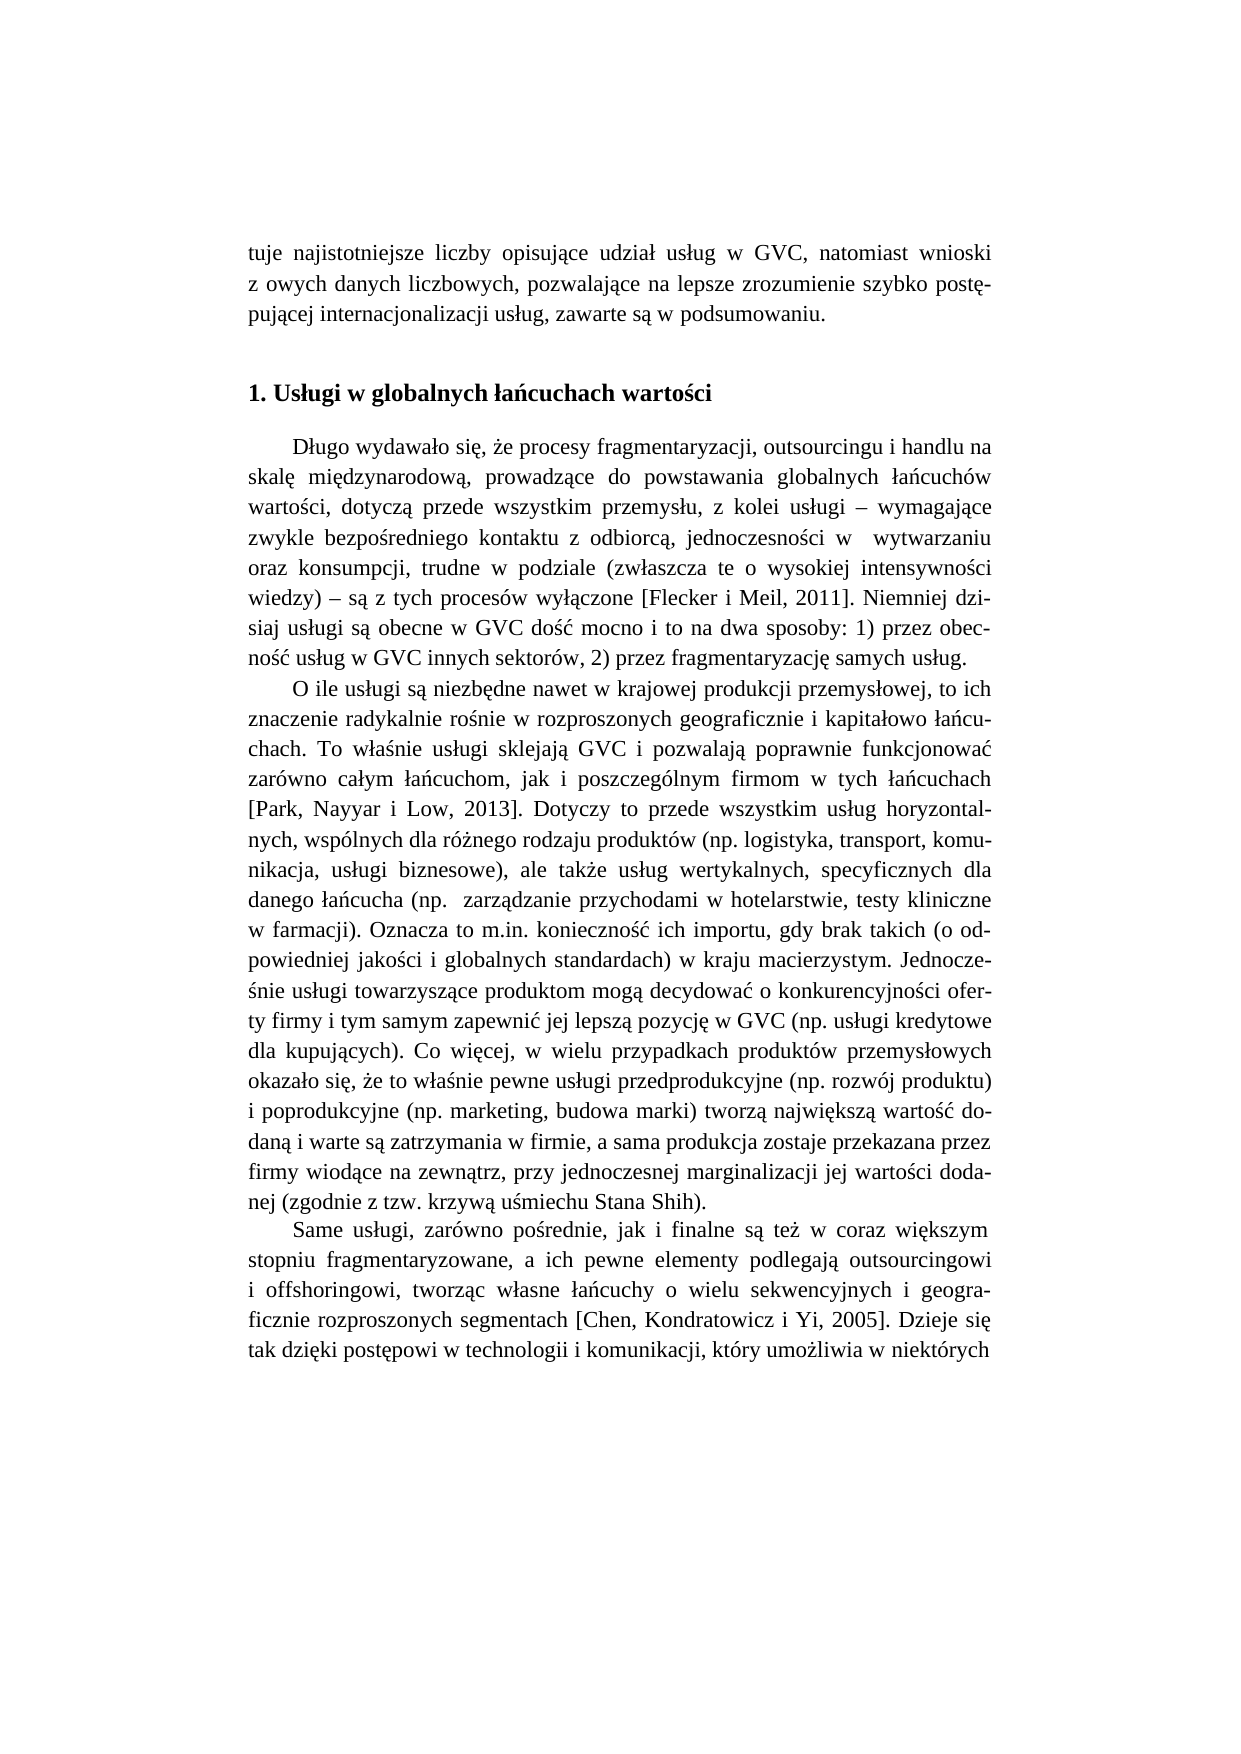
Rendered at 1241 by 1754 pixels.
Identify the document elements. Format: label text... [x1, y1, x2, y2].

subtitle Usługi w globalnych łańcuchach wartości [248, 378, 1065, 407]
text Same usługi, zarówno pośrednie, jak i finalne są też w coraz większym [292, 1218, 1065, 1243]
text tuje najistotniejsze liczby opisujące udział usług w GVC, natomiast wnioski z owych danych liczbowych, pozwalające na lepsze zrozumienie szybko postę- pującej internacjonalizacji usług, zawarte są w podsumowaniu. [248, 239, 993, 326]
text Długo wydawało się, że procesy fragmentaryzacji, outsourcingu i handlu na skalę międzynarodową, prowadzące do powstawania globalnych łańcuchów wartości, dotyczą przede wszystkim przemysłu, z kolei usługi – wymagające zwykle bezpośredniego kontaktu z odbiorcą, jednoczesności w wytwarzaniu oraz konsumpcji, trudne w podziale (zwłaszcza te o wysokiej intensywności wiedzy) – są z tych procesów wyłączone [Flecker i Meil, 2011]. Niemniej dzi- siaj usługi są obecne w GVC dość mocno i to na dwa sposoby: 1) przez obec- ność usług w GVC innych sektorów, 2) przez fragmentaryzację samych usług. [248, 433, 993, 671]
text O ile usługi są niezbędne nawet w krajowej produkcji przemysłowej, to ich znaczenie radykalnie rośnie w rozproszonych geograficznie i kapitałowo łańcu- chach. To właśnie usługi sklejają GVC i pozwalają poprawnie funkcjonować zarówno całym łańcuchom, jak i poszczególnym firmom w tych łańcuchach [Park, Nayyar i Low, 2013]. Dotyczy to przede wszystkim usług horyzontal- nych, wspólnych dla różnego rodzaju produktów (np. logistyka, transport, komu- nikacja, usługi biznesowe), ale także usług wertykalnych, specyficznych dla danego łańcucha (np. zarządzanie przychodami w hotelarstwie, testy kliniczne w farmacji). Oznacza to m.in. konieczność ich importu, gdy brak takich (o od- powiedniej jakości i globalnych standardach) w kraju macierzystym. Jednocze- śnie usługi towarzyszące produktom mogą decydować o konkurencyjności ofer- ty firmy i tym samym zapewnić jej lepszą pozycję w GVC (np. usługi kredytowe dla kupujących). Co więcej, w wielu przypadkach produktów przemysłowych okazało się, że to właśnie pewne usługi przedprodukcyjne (np. rozwój produktu) i poprodukcyjne (np. marketing, budowa marki) tworzą największą wartość do- daną i warte są zatrzymania w firmie, a sama produkcja zostaje przekazana przez firmy wiodące na zewnątrz, przy jednoczesnej marginalizacji jej wartości doda- nej (zgodnie z tzw. krzywą uśmiechu Stana Shih). [248, 674, 993, 1214]
text stopniu fragmentaryzowane, a ich pewne elementy podlegają outsourcingowi i offshoringowi, tworząc własne łańcuchy o wielu sekwencyjnych i geogra- ficznie rozproszonych segmentach [Chen, Kondratowicz i Yi, 2005]. Dzieje się tak dzięki postępowi w technologii i komunikacji, który umożliwia w niektórych [248, 1246, 993, 1363]
